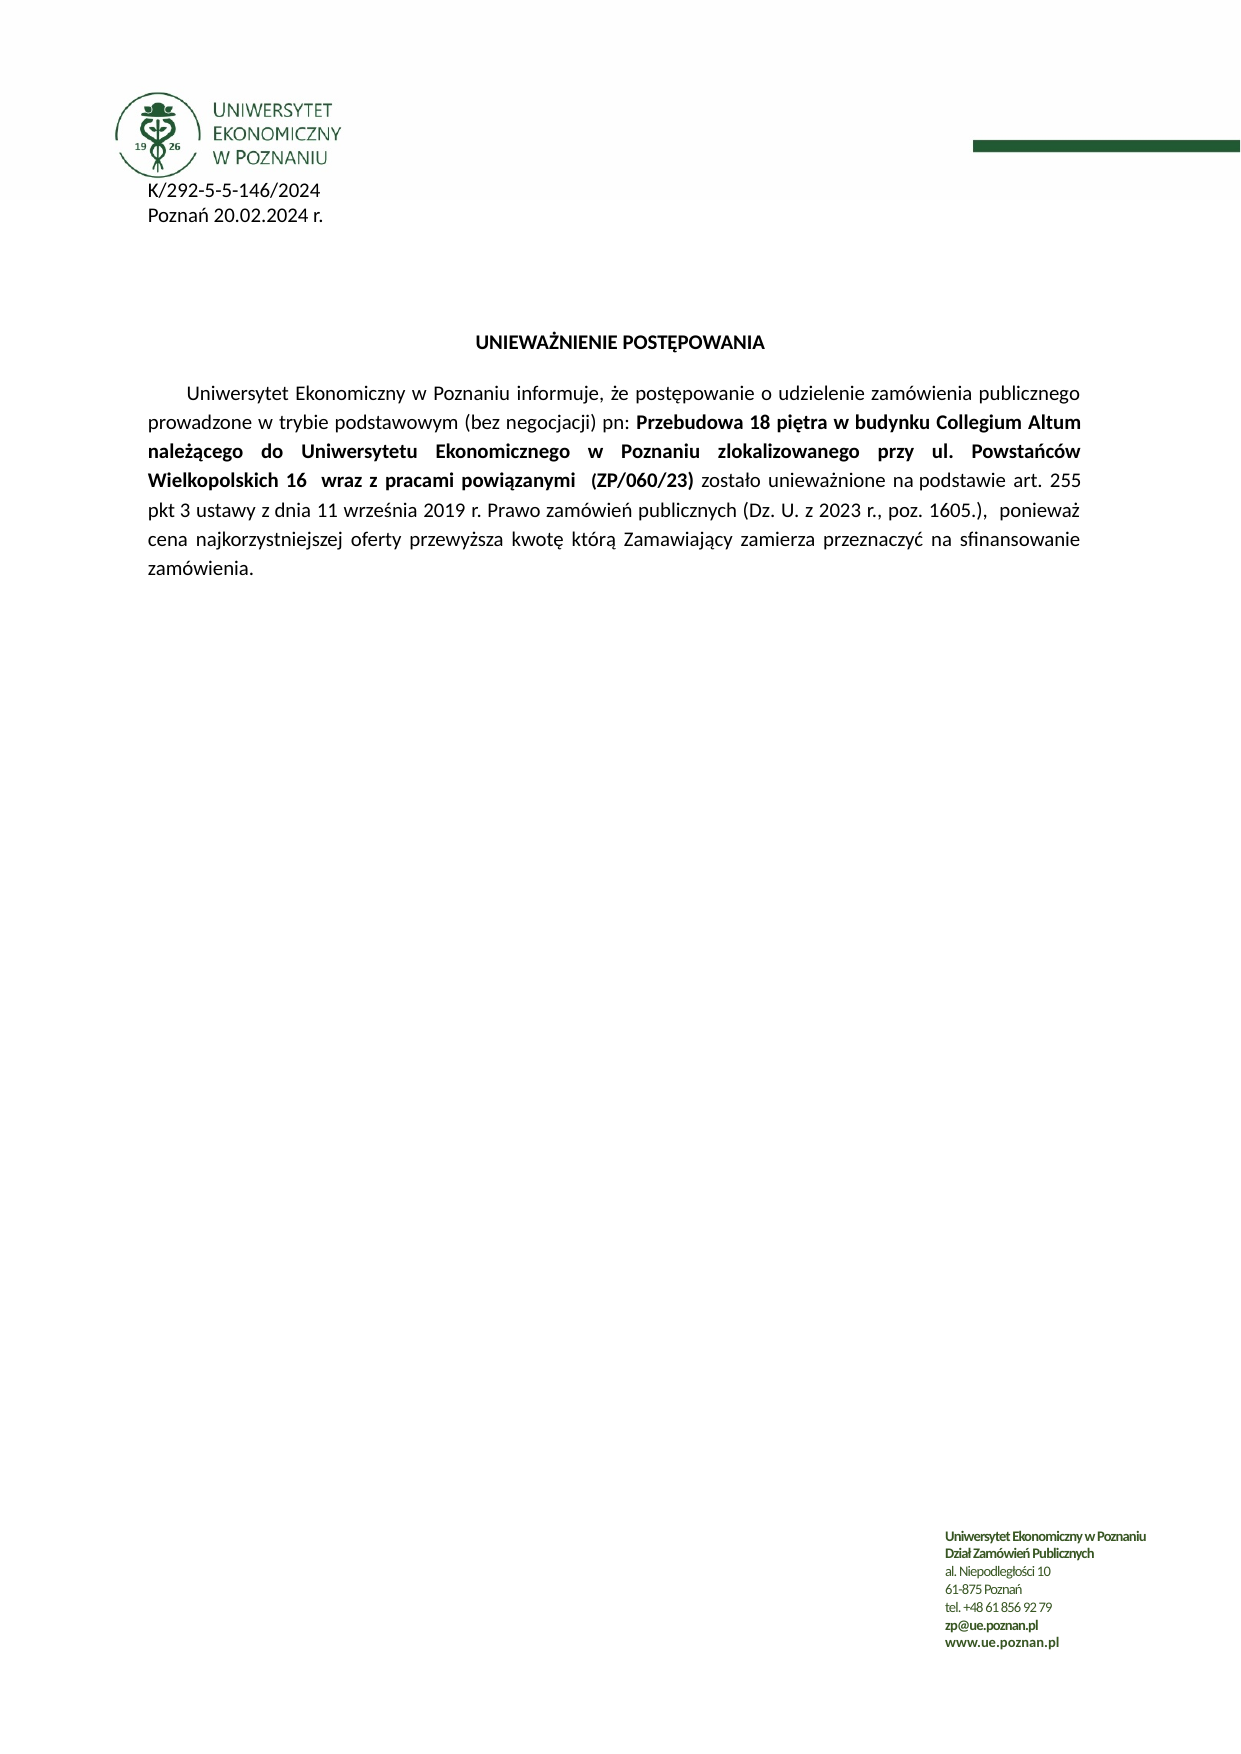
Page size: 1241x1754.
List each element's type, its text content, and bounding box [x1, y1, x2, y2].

text Poznań 20.02.2024 r. [148, 202, 1093, 228]
text Uniwersytet Ekonomiczny w Poznaniu informuje, że postępowanie o udzielenie zamówienia publicznego prowadzone w trybie podstawowym (bez negocjacji) pn: Przebudowa 18 piętra w budynku Collegium Altum należącego do Uniwersytetu Ekonomicznego w Poznaniu zlokalizowanego przy ul. Powstańców Wielkopolskich 16 wraz z pracami powiązanymi (ZP/060/23) zostało unieważnione na podstawie art. 255 pkt 3 ustawy z dnia 11 września 2019 r. Prawo zamówień publicznych (Dz. U. z 2023 r., poz. 1605.), ponieważ cena najkorzystniejszej oferty przewyższa kwotę którą Zamawiający zamierza przeznaczyć na sfinansowanie zamówienia. [148, 380, 1082, 581]
text UNIEWAŻNIENIE POSTĘPOWANIA [148, 329, 1093, 355]
